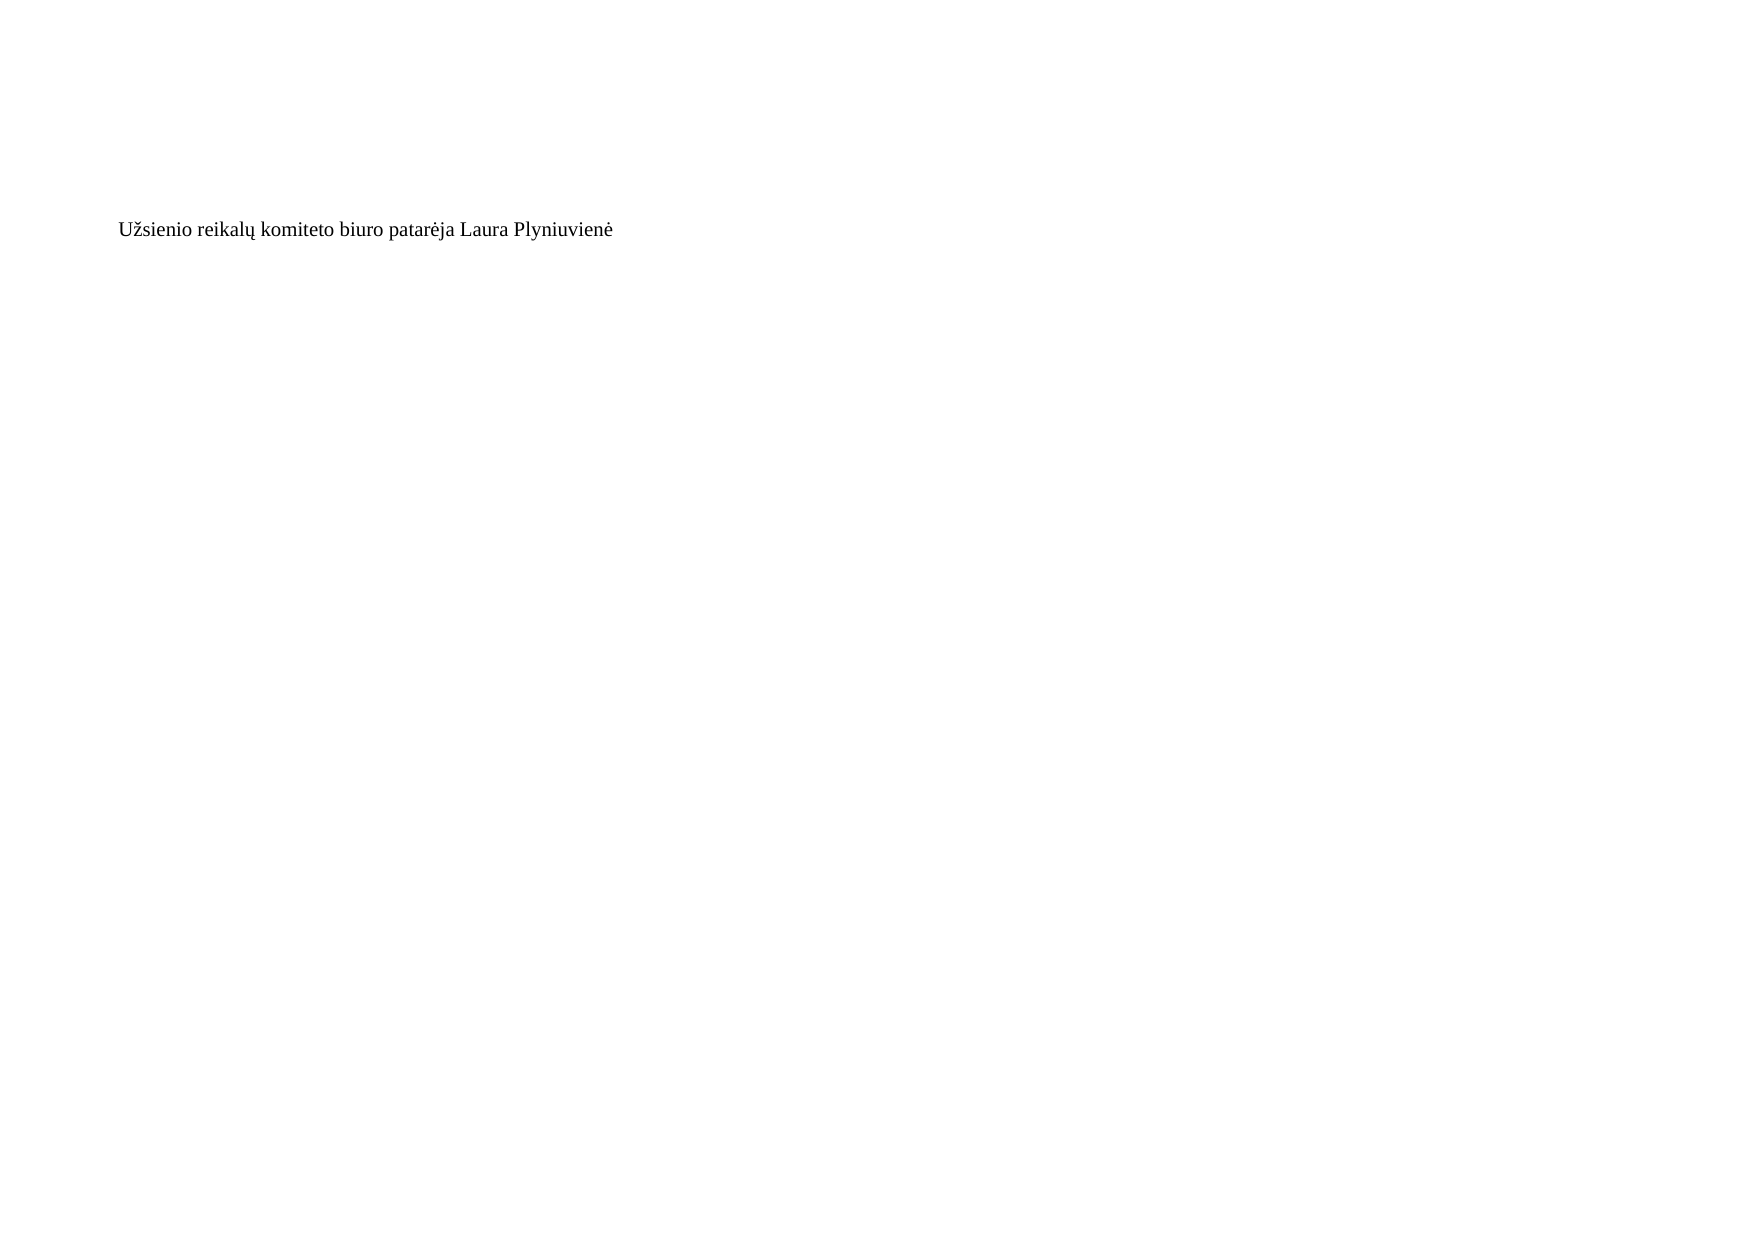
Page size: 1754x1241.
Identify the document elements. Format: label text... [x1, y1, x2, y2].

text Užsienio reikalų komiteto biuro patarėja Laura Plyniuvienė [118, 217, 1695, 241]
